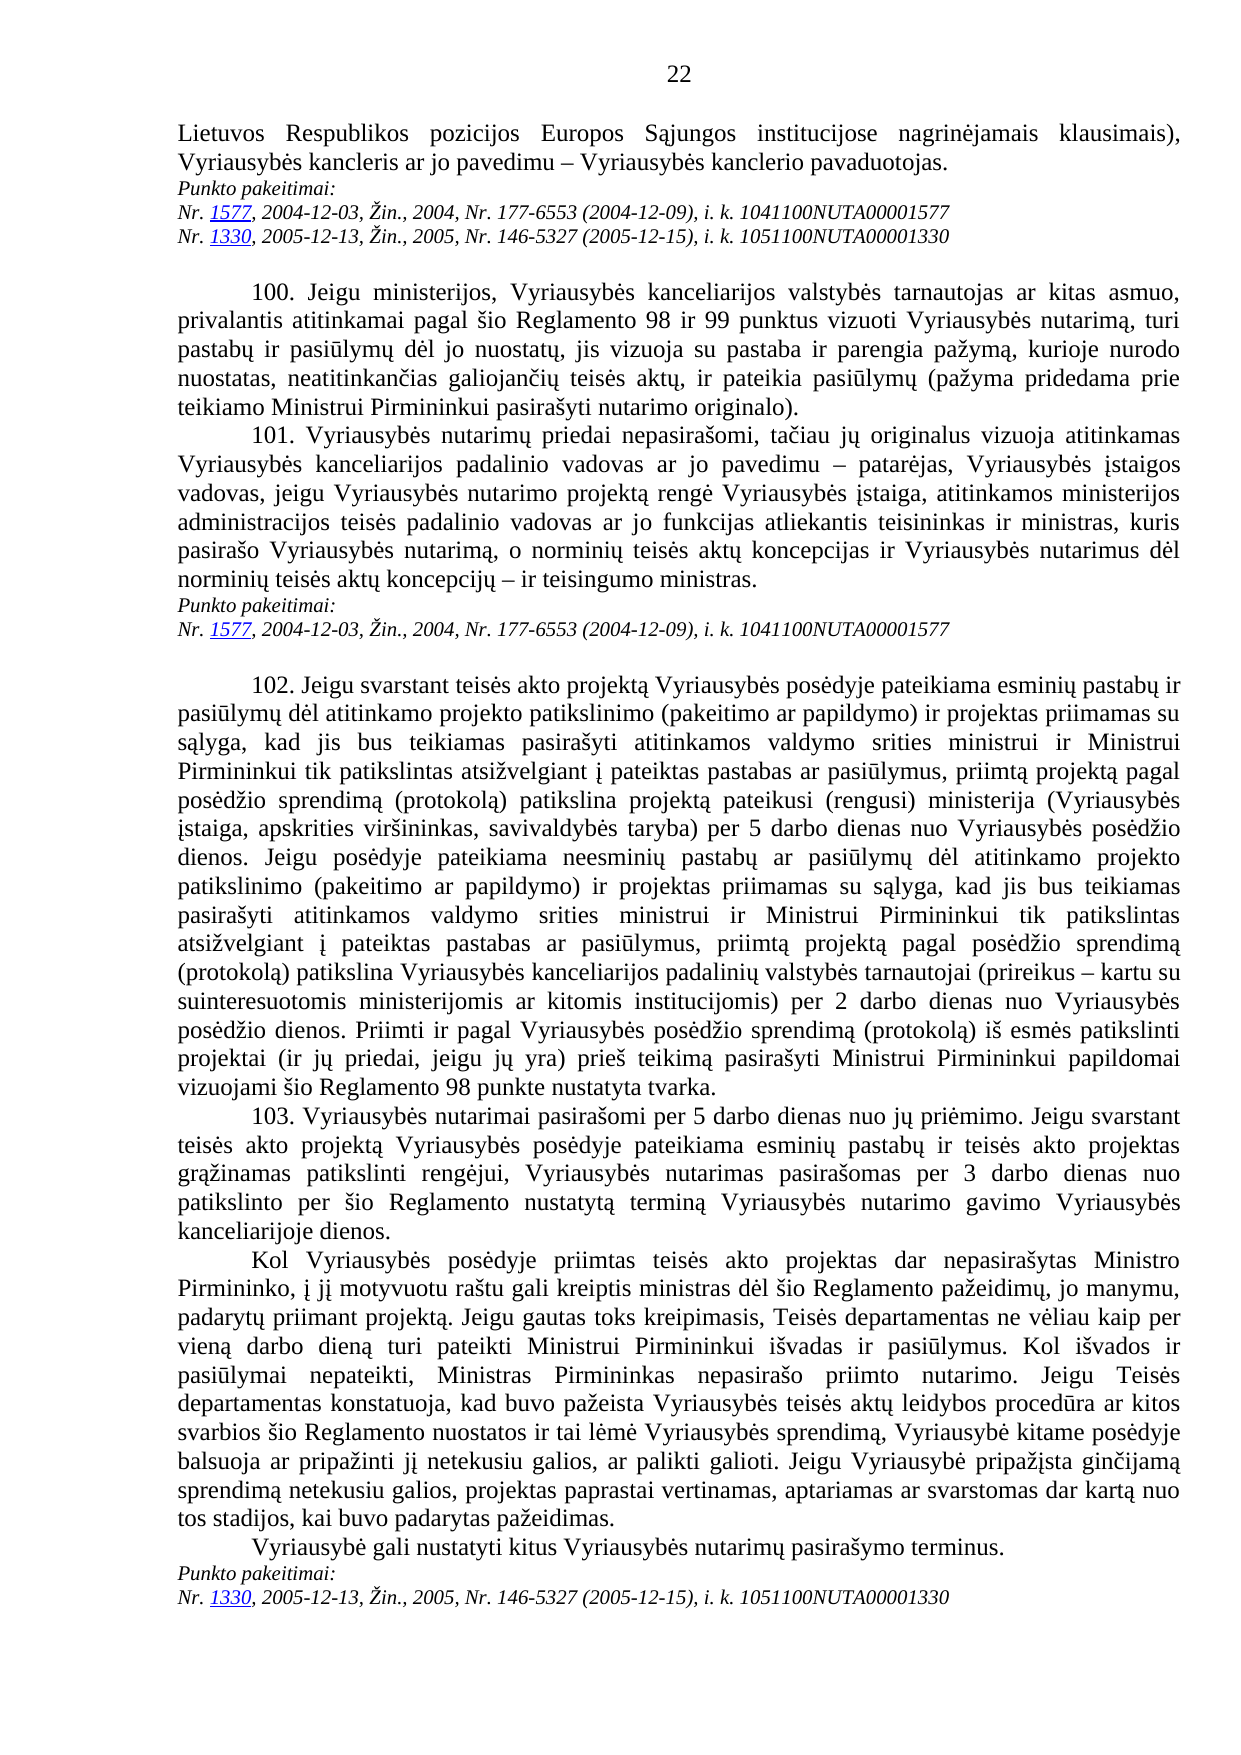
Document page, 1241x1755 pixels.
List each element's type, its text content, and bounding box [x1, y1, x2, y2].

text Nr. 1577, 2004-12-03, Žin., 2004, Nr. 177-6553 (2004-12-09), i. k. 1041100NUTA00001577 [177, 617, 1181, 641]
text 103. Vyriausybės nutarimai pasirašomi per 5 darbo dienas nuo jų priėmimo. Jeigu svarstant teisės akto projektą Vyriausybės posėdyje pateikiama esminių pastabų ir teisės akto projektas grąžinamas patikslinti rengėjui, Vyriausybės nutarimas pasirašomas per 3 darbo dienas nuo patikslinto per šio Reglamento nustatytą terminą Vyriausybės nutarimo gavimo Vyriausybės kanceliarijoje dienos. [177, 1101, 1181, 1245]
text Punkto pakeitimai: [177, 176, 1181, 200]
text Nr. 1577, 2004-12-03, Žin., 2004, Nr. 177-6553 (2004-12-09), i. k. 1041100NUTA00001577 [177, 200, 1181, 224]
text Nr. 1330, 2005-12-13, Žin., 2005, Nr. 146-5327 (2005-12-15), i. k. 1051100NUTA00001330 [177, 224, 1181, 248]
text Lietuvos Respublikos pozicijos Europos Sąjungos institucijose nagrinėjamais klausimais), Vyriausybės kancleris ar jo pavedimu – Vyriausybės kanclerio pavaduotojas. [177, 118, 1181, 176]
text Kol Vyriausybės posėdyje priimtas teisės akto projektas dar nepasirašytas Ministro Pirmininko, į jį motyvuotu raštu gali kreiptis ministras dėl šio Reglamento pažeidimų, jo manymu, padarytų priimant projektą. Jeigu gautas toks kreipimasis, Teisės departamentas ne vėliau kaip per vieną darbo dieną turi pateikti Ministrui Pirmininkui išvadas ir pasiūlymus. Kol išvados ir pasiūlymai nepateikti, Ministras Pirmininkas nepasirašo priimto nutarimo. Jeigu Teisės departamentas konstatuoja, kad buvo pažeista Vyriausybės teisės aktų leidybos procedūra ar kitos svarbios šio Reglamento nuostatos ir tai lėmė Vyriausybės sprendimą, Vyriausybė kitame posėdyje balsuoja ar pripažinti jį netekusiu galios, ar palikti galioti. Jeigu Vyriausybė pripažįsta ginčijamą sprendimą netekusiu galios, projektas paprastai vertinamas, aptariamas ar svarstomas dar kartą nuo tos stadijos, kai buvo padarytas pažeidimas. [177, 1245, 1181, 1532]
text 100. Jeigu ministerijos, Vyriausybės kanceliarijos valstybės tarnautojas ar kitas asmuo, privalantis atitinkamai pagal šio Reglamento 98 ir 99 punktus vizuoti Vyriausybės nutarimą, turi pastabų ir pasiūlymų dėl jo nuostatų, jis vizuoja su pastaba ir parengia pažymą, kurioje nurodo nuostatas, neatitinkančias galiojančių teisės aktų, ir pateikia pasiūlymų (pažyma pridedama prie teikiamo Ministrui Pirmininkui pasirašyti nutarimo originalo). [177, 277, 1181, 420]
text Punkto pakeitimai: [177, 593, 1181, 617]
text Punkto pakeitimai: [177, 1561, 1181, 1585]
text Vyriausybė gali nustatyti kitus Vyriausybės nutarimų pasirašymo terminus. [177, 1532, 1181, 1561]
text Nr. 1330, 2005-12-13, Žin., 2005, Nr. 146-5327 (2005-12-15), i. k. 1051100NUTA00001330 [177, 1585, 1181, 1609]
text 102. Jeigu svarstant teisės akto projektą Vyriausybės posėdyje pateikiama esminių pastabų ir pasiūlymų dėl atitinkamo projekto patikslinimo (pakeitimo ar papildymo) ir projektas priimamas su sąlyga, kad jis bus teikiamas pasirašyti atitinkamos valdymo srities ministrui ir Ministrui Pirmininkui tik patikslintas atsižvelgiant į pateiktas pastabas ar pasiūlymus, priimtą projektą pagal posėdžio sprendimą (protokolą) patikslina projektą pateikusi (rengusi) ministerija (Vyriausybės įstaiga, apskrities viršininkas, savivaldybės taryba) per 5 darbo dienas nuo Vyriausybės posėdžio dienos. Jeigu posėdyje pateikiama neesminių pastabų ar pasiūlymų dėl atitinkamo projekto patikslinimo (pakeitimo ar papildymo) ir projektas priimamas su sąlyga, kad jis bus teikiamas pasirašyti atitinkamos valdymo srities ministrui ir Ministrui Pirmininkui tik patikslintas atsižvelgiant į pateiktas pastabas ar pasiūlymus, priimtą projektą pagal posėdžio sprendimą (protokolą) patikslina Vyriausybės kanceliarijos padalinių valstybės tarnautojai (prireikus – kartu su suinteresuotomis ministerijomis ar kitomis institucijomis) per 2 darbo dienas nuo Vyriausybės posėdžio dienos. Priimti ir pagal Vyriausybės posėdžio sprendimą (protokolą) iš esmės patikslinti projektai (ir jų priedai, jeigu jų yra) prieš teikimą pasirašyti Ministrui Pirmininkui papildomai vizuojami šio Reglamento 98 punkte nustatyta tvarka. [177, 670, 1181, 1101]
text 101. Vyriausybės nutarimų priedai nepasirašomi, tačiau jų originalus vizuoja atitinkamas Vyriausybės kanceliarijos padalinio vadovas ar jo pavedimu – patarėjas, Vyriausybės įstaigos vadovas, jeigu Vyriausybės nutarimo projektą rengė Vyriausybės įstaiga, atitinkamos ministerijos administracijos teisės padalinio vadovas ar jo funkcijas atliekantis teisininkas ir ministras, kuris pasirašo Vyriausybės nutarimą, o norminių teisės aktų koncepcijas ir Vyriausybės nutarimus dėl norminių teisės aktų koncepcijų – ir teisingumo ministras. [177, 420, 1181, 593]
